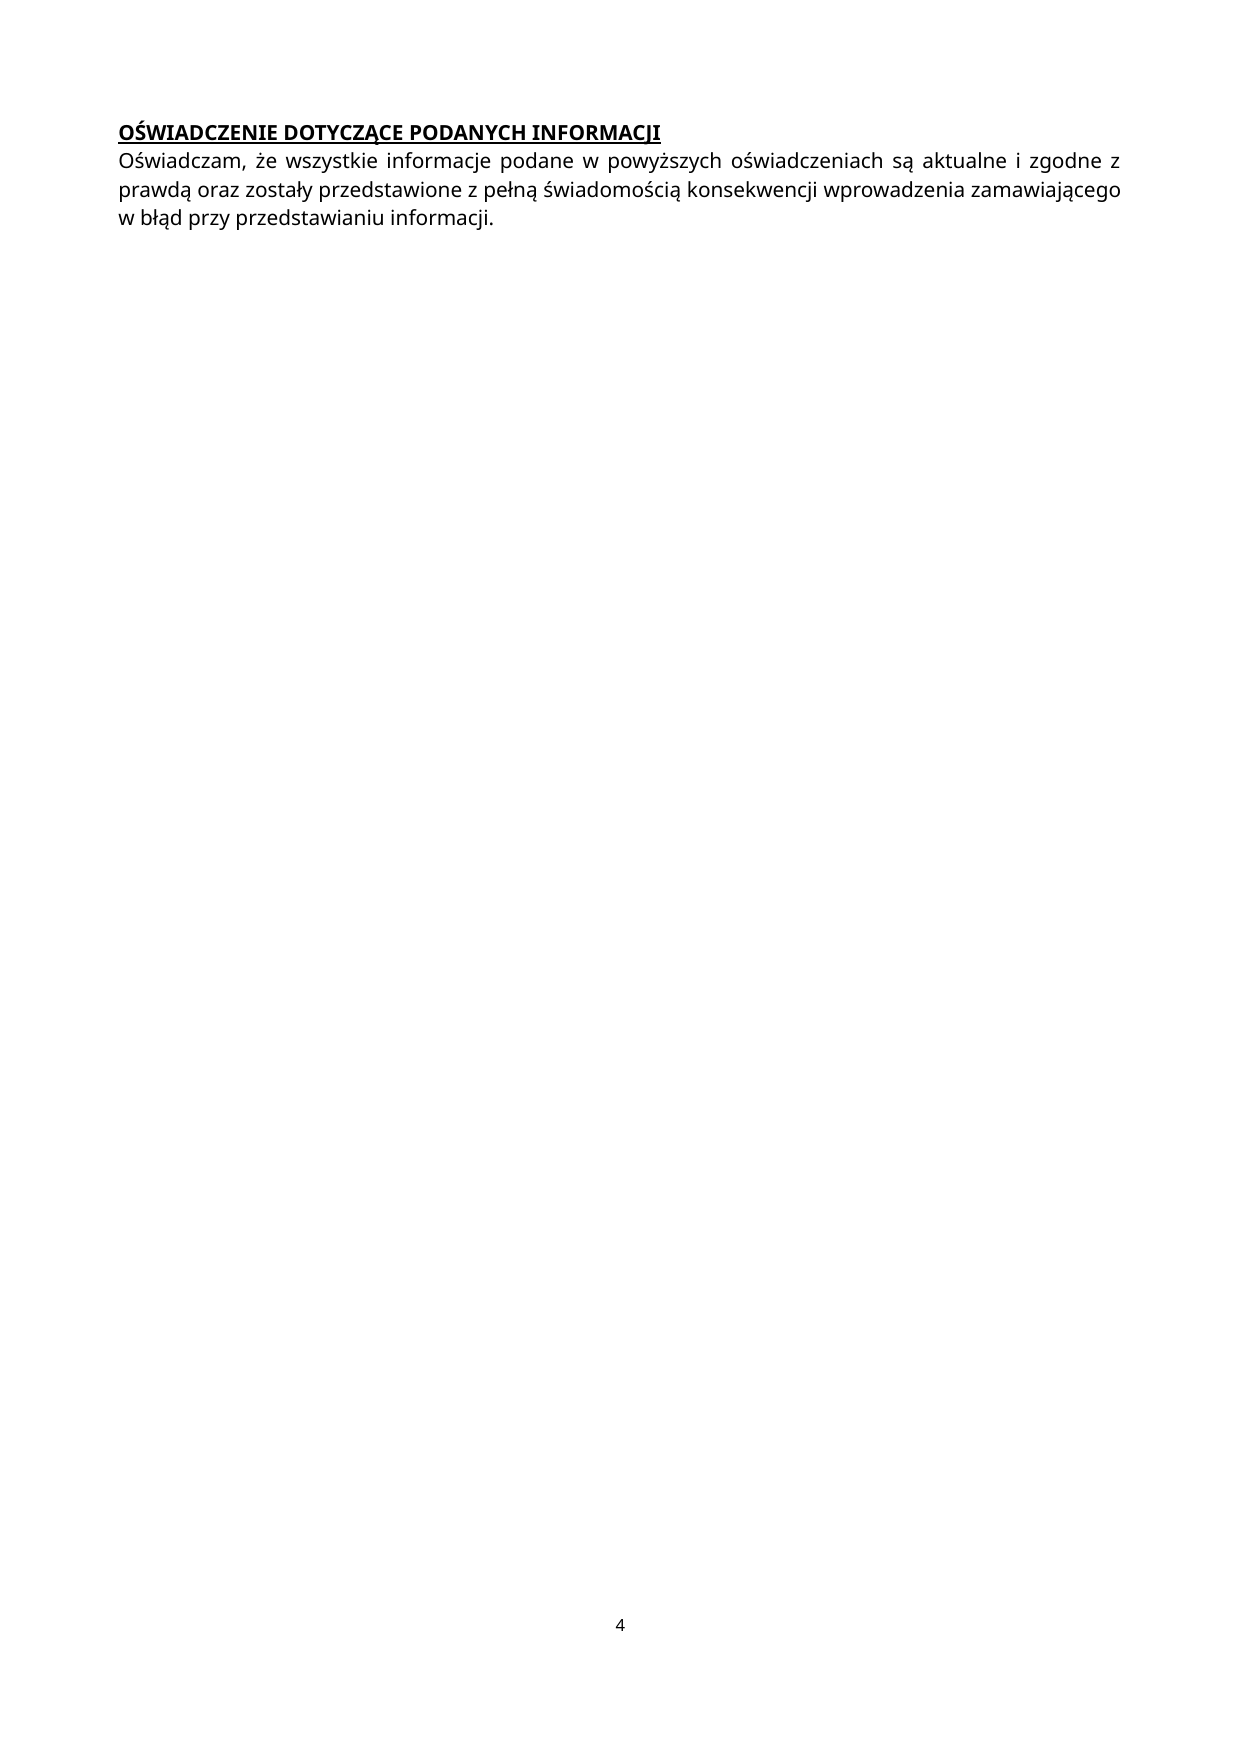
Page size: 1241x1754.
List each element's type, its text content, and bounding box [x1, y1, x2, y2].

text Oświadczam, że wszystkie informacje podane w powyższych oświadczeniach są aktualne i zgodne z prawdą oraz zostały przedstawione z pełną świadomością konsekwencji wprowadzenia zamawiającego w błąd przy przedstawianiu informacji. [118, 147, 1122, 232]
text OŚWIADCZENIE DOTYCZĄCE PODANYCH INFORMACJI [118, 118, 1122, 147]
